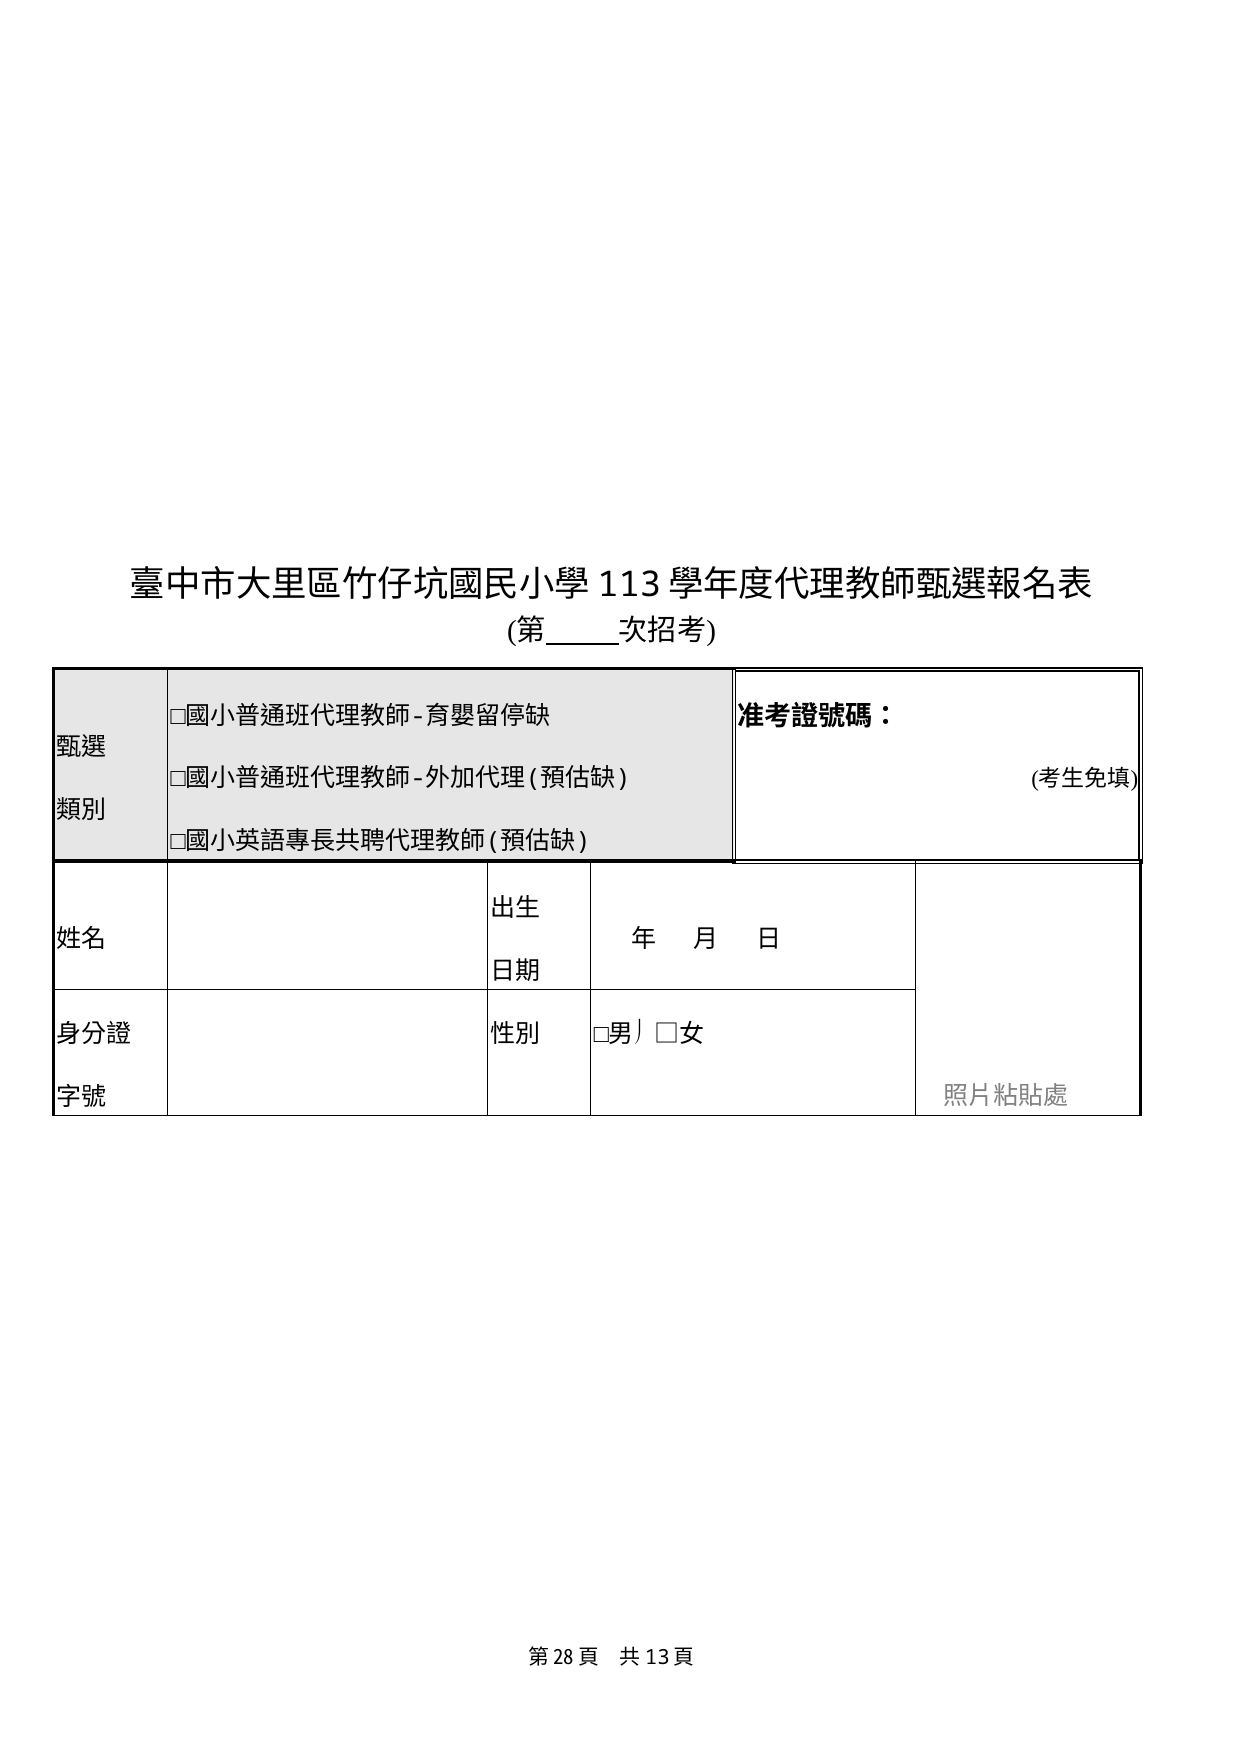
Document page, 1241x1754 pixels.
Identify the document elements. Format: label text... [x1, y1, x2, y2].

table_cell 身分證 字號 [55, 990, 167, 1115]
table_cell □男 □女 [591, 990, 915, 1115]
table_cell [168, 863, 487, 989]
table_cell [168, 990, 487, 1115]
text 臺中市大里區竹仔坑國民小學113學年度代理教師甄選報名表 (第 次招考) [100, 555, 1122, 649]
table_cell 出生 日期 [488, 863, 590, 989]
table_header 准考證號碼： (考生免填) [736, 672, 1138, 859]
table_cell 照片粘貼處 [916, 864, 1139, 1115]
table_header □國小普通班代理教師-育嬰留停缺 □國小普通班代理教師-外加代理(預估缺) □國小英語專長共聘代理教師(預估缺) [168, 670, 732, 859]
table_cell 年 月 日 [591, 863, 915, 989]
table_cell 性別 [488, 990, 590, 1115]
table_cell 姓名 [55, 863, 167, 989]
table_header 甄選 類別 [55, 670, 167, 859]
